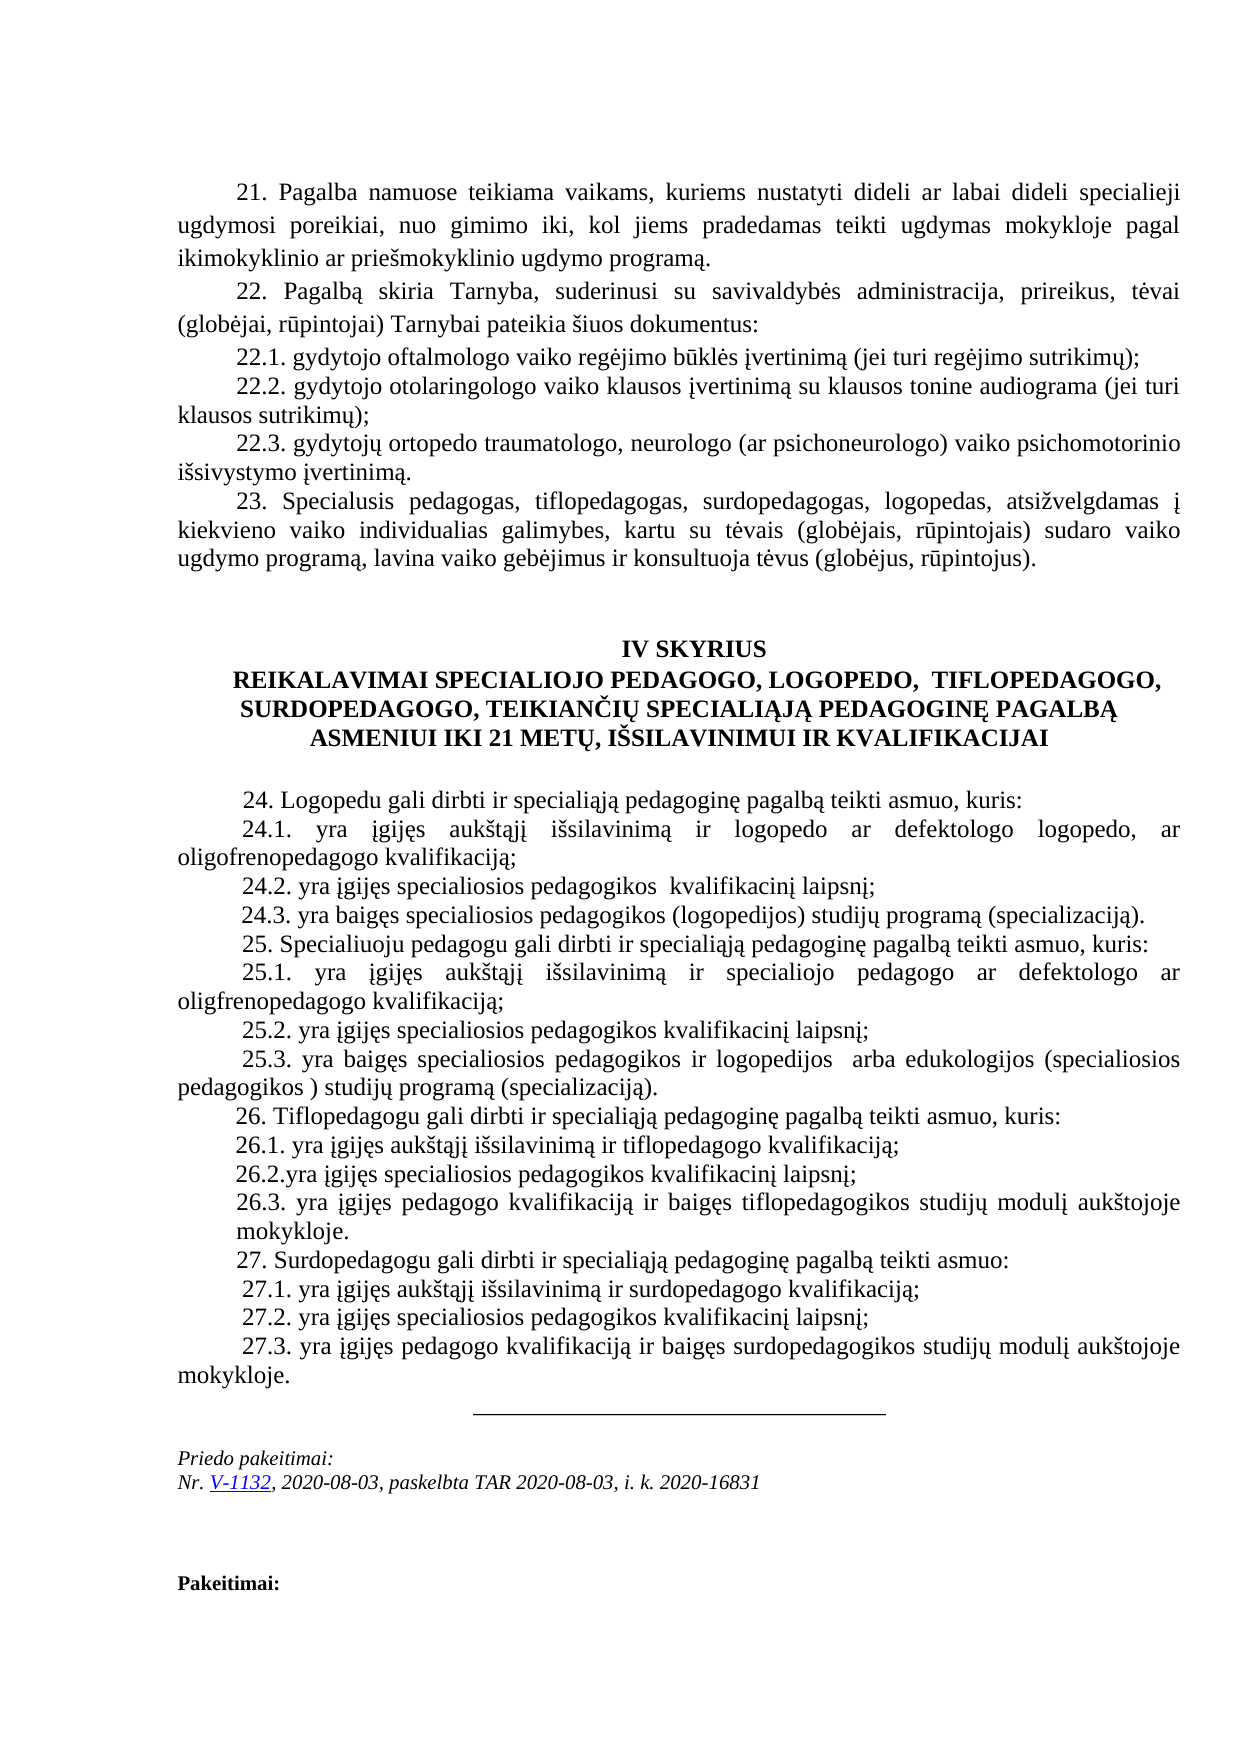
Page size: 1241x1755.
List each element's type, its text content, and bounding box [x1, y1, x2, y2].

text 24.1. yra įgijęs aukštąjį išsilavinimą ir logopedo ar defektologo logopedo, ar oligofrenopedagogo kvalifikaciją; [177, 814, 1181, 871]
text 25.3. yra baigęs specialiosios pedagogikos ir logopedijos arba edukologijos (specialiosios pedagogikos ) studijų programą (specializaciją). [177, 1044, 1181, 1101]
text 24. Logopedu gali dirbti ir specialiąją pedagoginę pagalbą teikti asmuo, kuris: [236, 785, 1181, 814]
text Priedo pakeitimai: [177, 1446, 1181, 1470]
text 27. Surdopedagogu gali dirbti ir specialiąją pedagoginę pagalbą teikti asmuo: [236, 1245, 1181, 1274]
text 27.3. yra įgijęs pedagogo kvalifikaciją ir baigęs surdopedagogikos studijų modulį aukštojoje mokykloje. [177, 1331, 1181, 1389]
text 27.2. yra įgijęs specialiosios pedagogikos kvalifikacinį laipsnį; [177, 1302, 1181, 1331]
text Pakeitimai: [177, 1571, 1181, 1595]
text 25. Specialiuoju pedagogu gali dirbti ir specialiąją pedagoginę pagalbą teikti asmuo, kuris: [177, 929, 1181, 957]
text 24.3. yra baigęs specialiosios pedagogikos (logopedijos) studijų programą (specializaciją). [177, 900, 1181, 929]
text IV SKYRIUS [177, 634, 1181, 663]
text 22. Pagalbą skiria Tarnyba, suderinusi su savivaldybės administracija, prireikus, tėvai (globėjai, rūpintojai) Tarnybai pateikia šiuos dokumentus: [177, 276, 1181, 338]
text 26.2.yra įgijęs specialiosios pedagogikos kvalifikacinį laipsnį; [177, 1159, 1181, 1187]
text 23. Specialusis pedagogas, tiflopedagogas, surdopedagogas, logopedas, atsižvelgdamas į kiekvieno vaiko individualias galimybes, kartu su tėvais (globėjais, rūpintojais) sudaro vaiko ugdymo programą, lavina vaiko gebėjimus ir konsultuoja tėvus (globėjus, rūpintojus). [177, 486, 1181, 572]
text 22.2. gydytojo otolaringologo vaiko klausos įvertinimą su klausos tonine audiograma (jei turi klausos sutrikimų); [177, 371, 1181, 428]
text 21. Pagalba namuose teikiama vaikams, kuriems nustatyti dideli ar labai dideli specialieji ugdymosi poreikiai, nuo gimimo iki, kol jiems pradedamas teikti ugdymas mokykloje pagal ikimokyklinio ar priešmokyklinio ugdymo programą. [177, 177, 1181, 272]
text _________________________________ [177, 1389, 1181, 1417]
text 26.3. yra įgijęs pedagogo kvalifikaciją ir baigęs tiflopedagogikos studijų modulį aukštojoje mokykloje. [236, 1187, 1181, 1245]
text 26. Tiflopedagogu gali dirbti ir specialiąją pedagoginę pagalbą teikti asmuo, kuris: [177, 1101, 1181, 1130]
text Nr. V-1132, 2020-08-03, paskelbta TAR 2020-08-03, i. k. 2020-16831 [177, 1470, 1181, 1494]
text 27.1. yra įgijęs aukštąjį išsilavinimą ir surdopedagogo kvalifikaciją; [177, 1274, 1181, 1302]
text 22.3. gydytojų ortopedo traumatologo, neurologo (ar psichoneurologo) vaiko psichomotorinio išsivystymo įvertinimą. [177, 428, 1181, 486]
text REIKALAVIMAI SPECIALIOJO PEDAGOGO, LOGOPEDO, TIFLOPEDAGOGO, SURDOPEDAGOGO, TEIKIANČIŲ SPECIALIĄJĄ PEDAGOGINĘ PAGALBĄ ASMENIUI IKI 21 METŲ, IŠSILAVINIMUI IR KVALIFIKACIJAI [177, 665, 1181, 751]
text 25.2. yra įgijęs specialiosios pedagogikos kvalifikacinį laipsnį; [177, 1015, 1181, 1044]
text 24.2. yra įgijęs specialiosios pedagogikos kvalifikacinį laipsnį; [177, 871, 1181, 900]
text 26.1. yra įgijęs aukštąjį išsilavinimą ir tiflopedagogo kvalifikaciją; [177, 1130, 1181, 1159]
text 25.1. yra įgijęs aukštąjį išsilavinimą ir specialiojo pedagogo ar defektologo ar oligfrenopedagogo kvalifikaciją; [177, 957, 1181, 1015]
text 22.1. gydytojo oftalmologo vaiko regėjimo būklės įvertinimą (jei turi regėjimo sutrikimų); [177, 342, 1181, 371]
